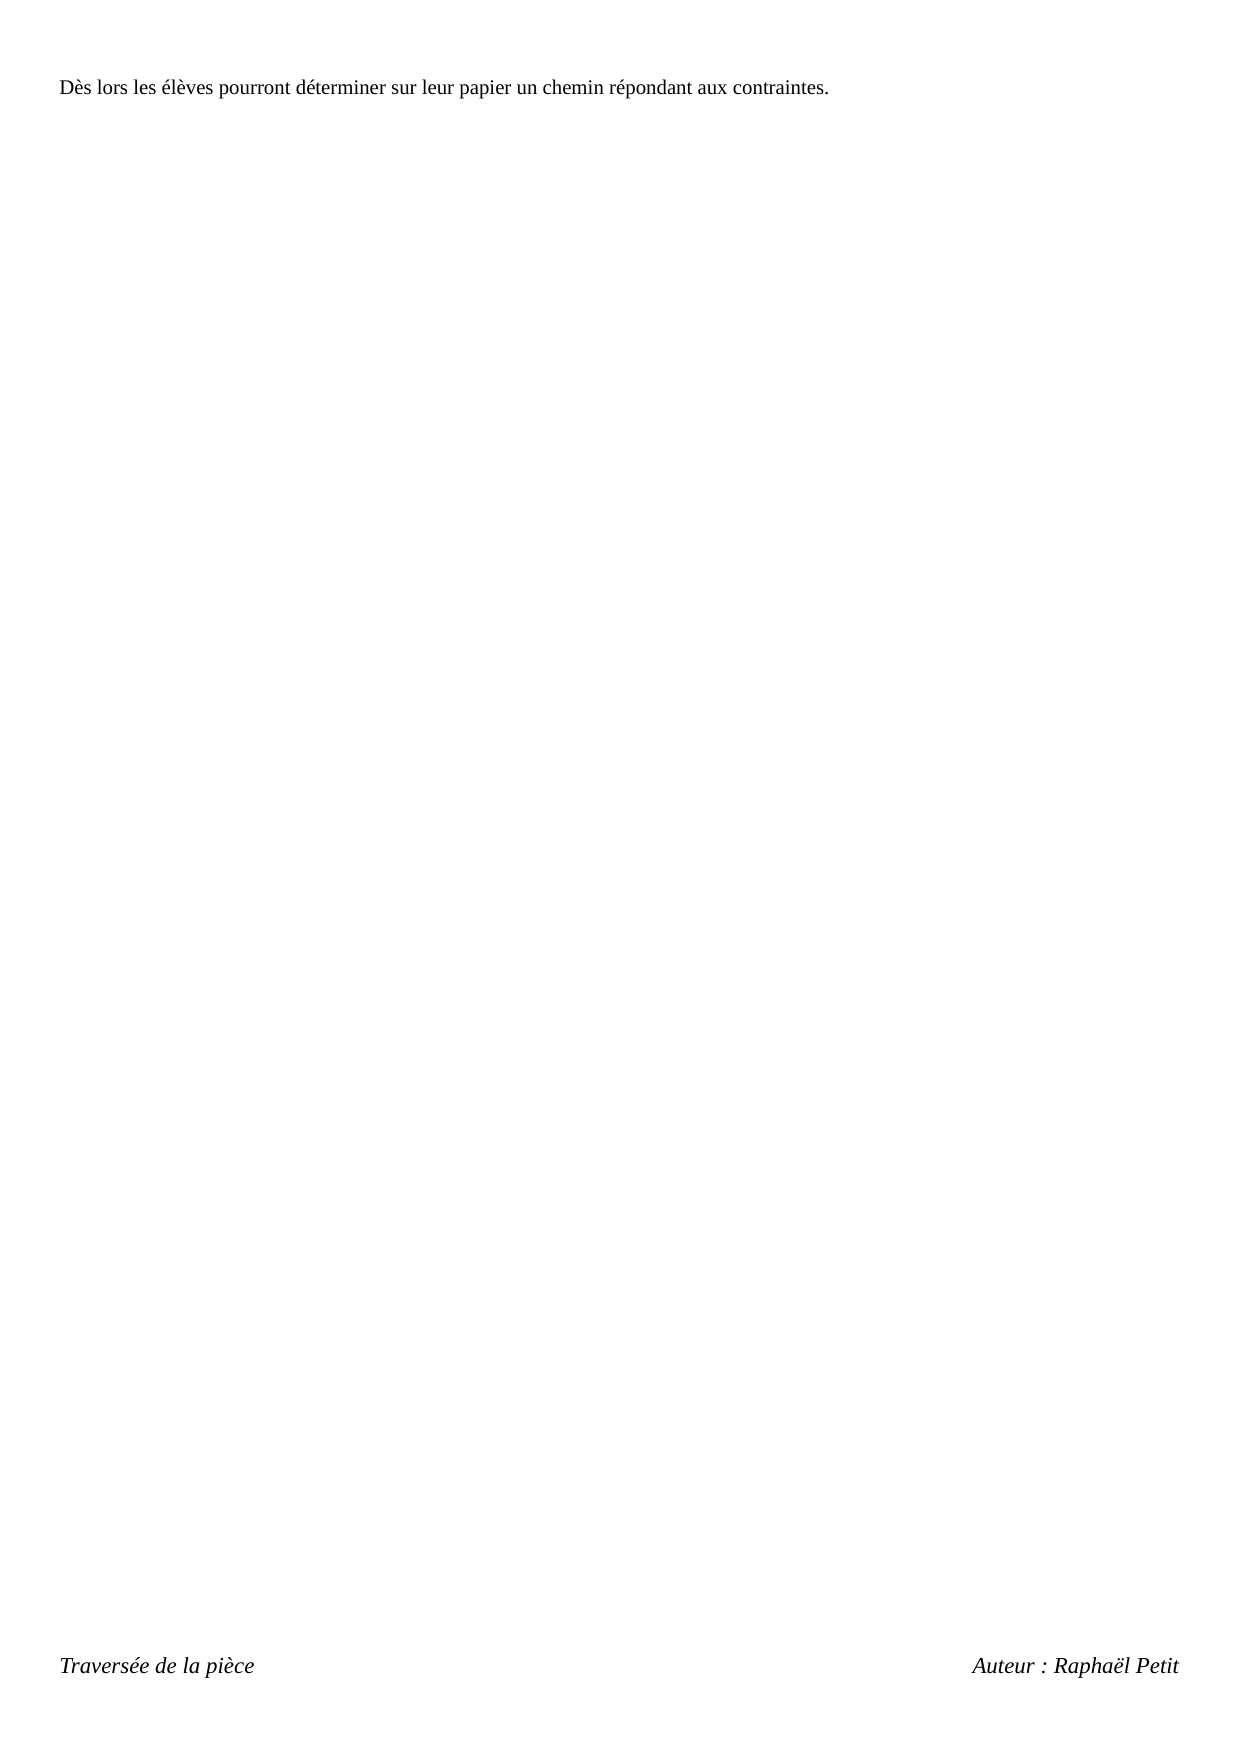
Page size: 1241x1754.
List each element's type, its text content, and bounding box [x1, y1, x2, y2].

text Dès lors les élèves pourront déterminer sur leur papier un chemin répondant aux contraintes. [59, 75, 1181, 99]
